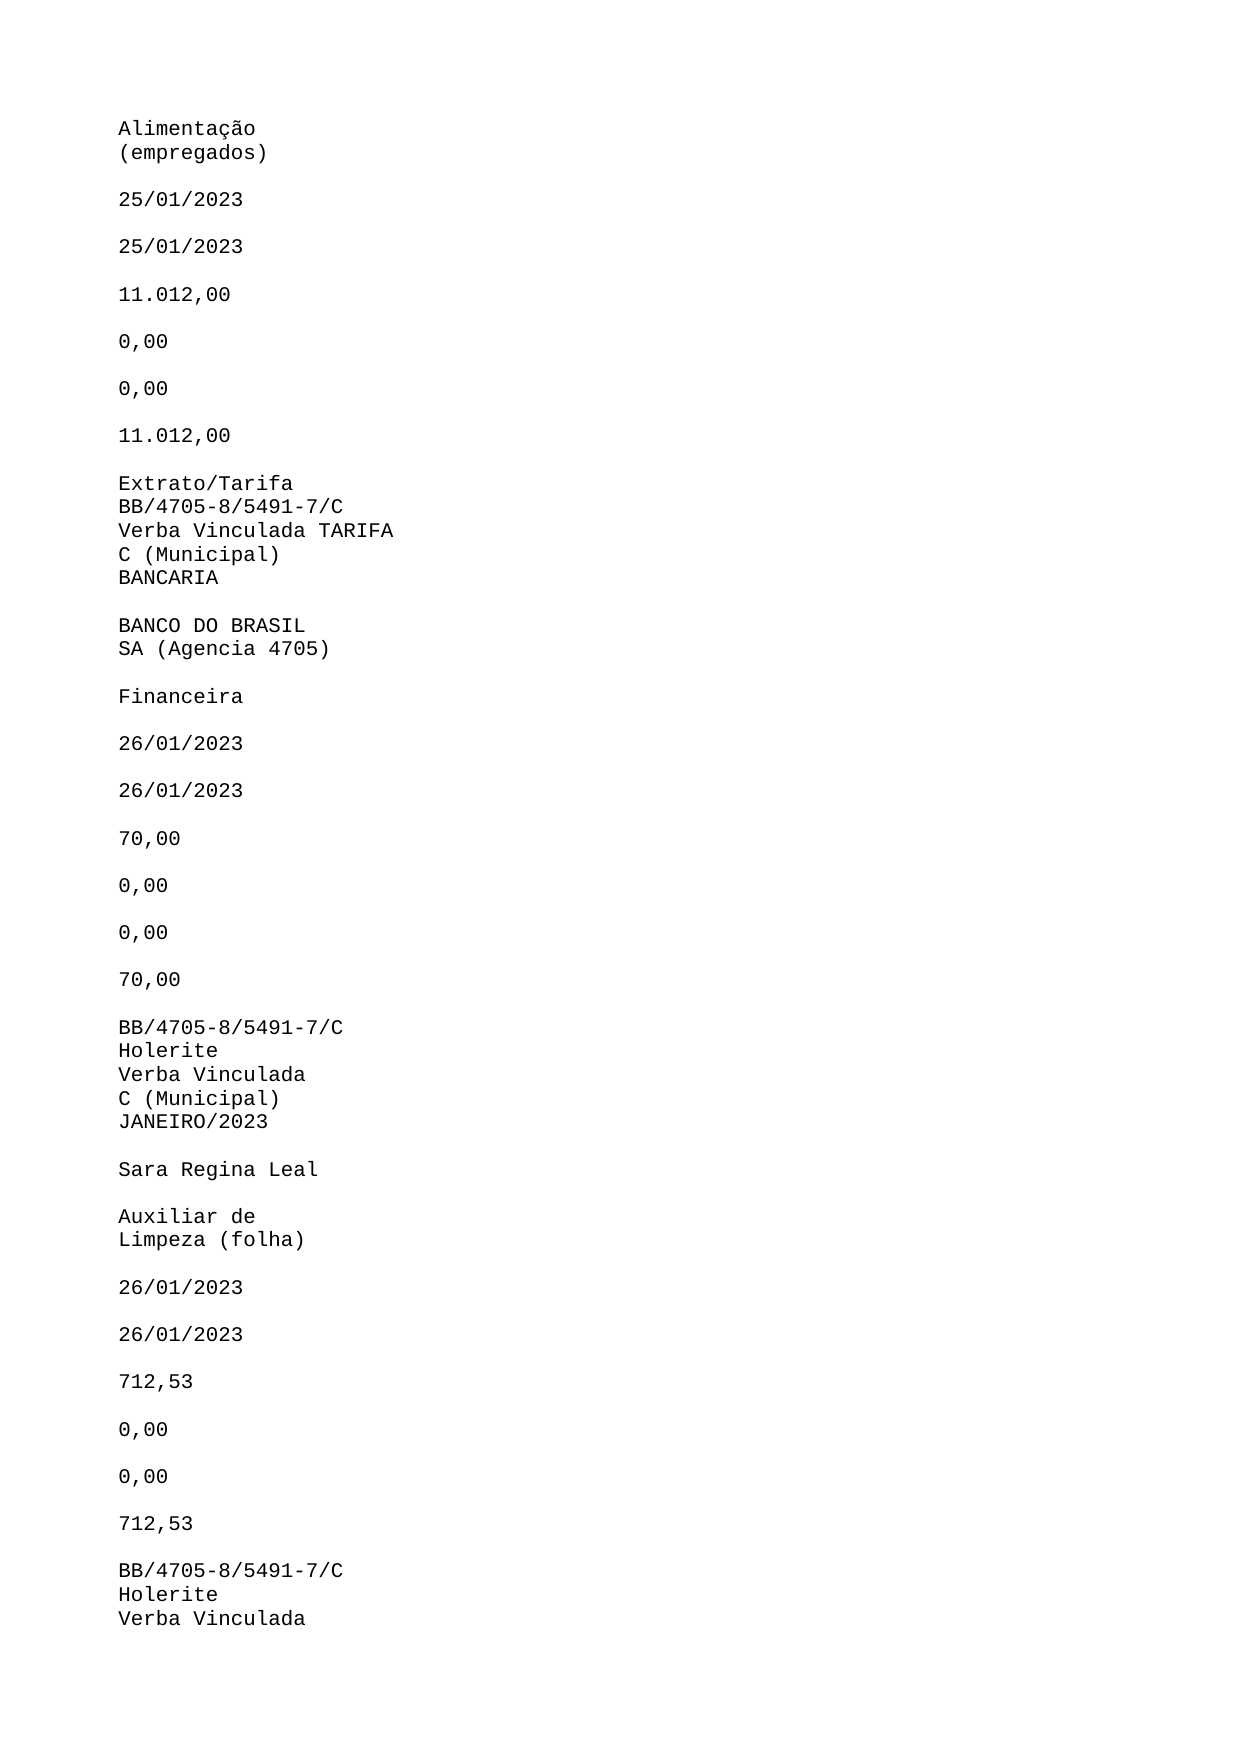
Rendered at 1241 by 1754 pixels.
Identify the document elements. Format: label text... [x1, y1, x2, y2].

text (empregados) [118, 142, 1122, 165]
text 0,00 [118, 922, 1122, 946]
text 0,00 [118, 331, 1122, 354]
text Holerite [118, 1040, 1122, 1064]
text BB/4705-8/5491-7/C [118, 496, 1122, 520]
text Financeira [118, 686, 1122, 709]
text 0,00 [118, 1419, 1122, 1442]
text BANCO DO BRASIL [118, 615, 1122, 638]
text BB/4705-8/5491-7/C [118, 1561, 1122, 1584]
text 26/01/2023 [118, 780, 1122, 804]
text Extrato/Tarifa [118, 473, 1122, 496]
text Verba Vinculada TARIFA [118, 520, 1122, 544]
text 70,00 [118, 827, 1122, 851]
text 0,00 [118, 1466, 1122, 1489]
text 25/01/2023 [118, 189, 1122, 213]
text 712,53 [118, 1513, 1122, 1537]
text Verba Vinculada [118, 1608, 1122, 1631]
text 25/01/2023 [118, 236, 1122, 260]
text Limpeza (folha) [118, 1229, 1122, 1253]
text 26/01/2023 [118, 1277, 1122, 1300]
text 11.012,00 [118, 284, 1122, 307]
text 0,00 [118, 378, 1122, 402]
text C (Municipal) [118, 544, 1122, 567]
text Sara Regina Leal [118, 1158, 1122, 1182]
text JANEIRO/2023 [118, 1111, 1122, 1135]
text 0,00 [118, 875, 1122, 898]
text Auxiliar de [118, 1206, 1122, 1229]
text Holerite [118, 1584, 1122, 1608]
text 26/01/2023 [118, 733, 1122, 757]
text 70,00 [118, 969, 1122, 993]
text Verba Vinculada [118, 1064, 1122, 1088]
text BANCARIA [118, 567, 1122, 591]
text SA (Agencia 4705) [118, 638, 1122, 662]
text 712,53 [118, 1371, 1122, 1395]
text Alimentação [118, 118, 1122, 142]
text BB/4705-8/5491-7/C [118, 1017, 1122, 1040]
text C (Municipal) [118, 1088, 1122, 1111]
text 26/01/2023 [118, 1324, 1122, 1348]
text 11.012,00 [118, 426, 1122, 449]
